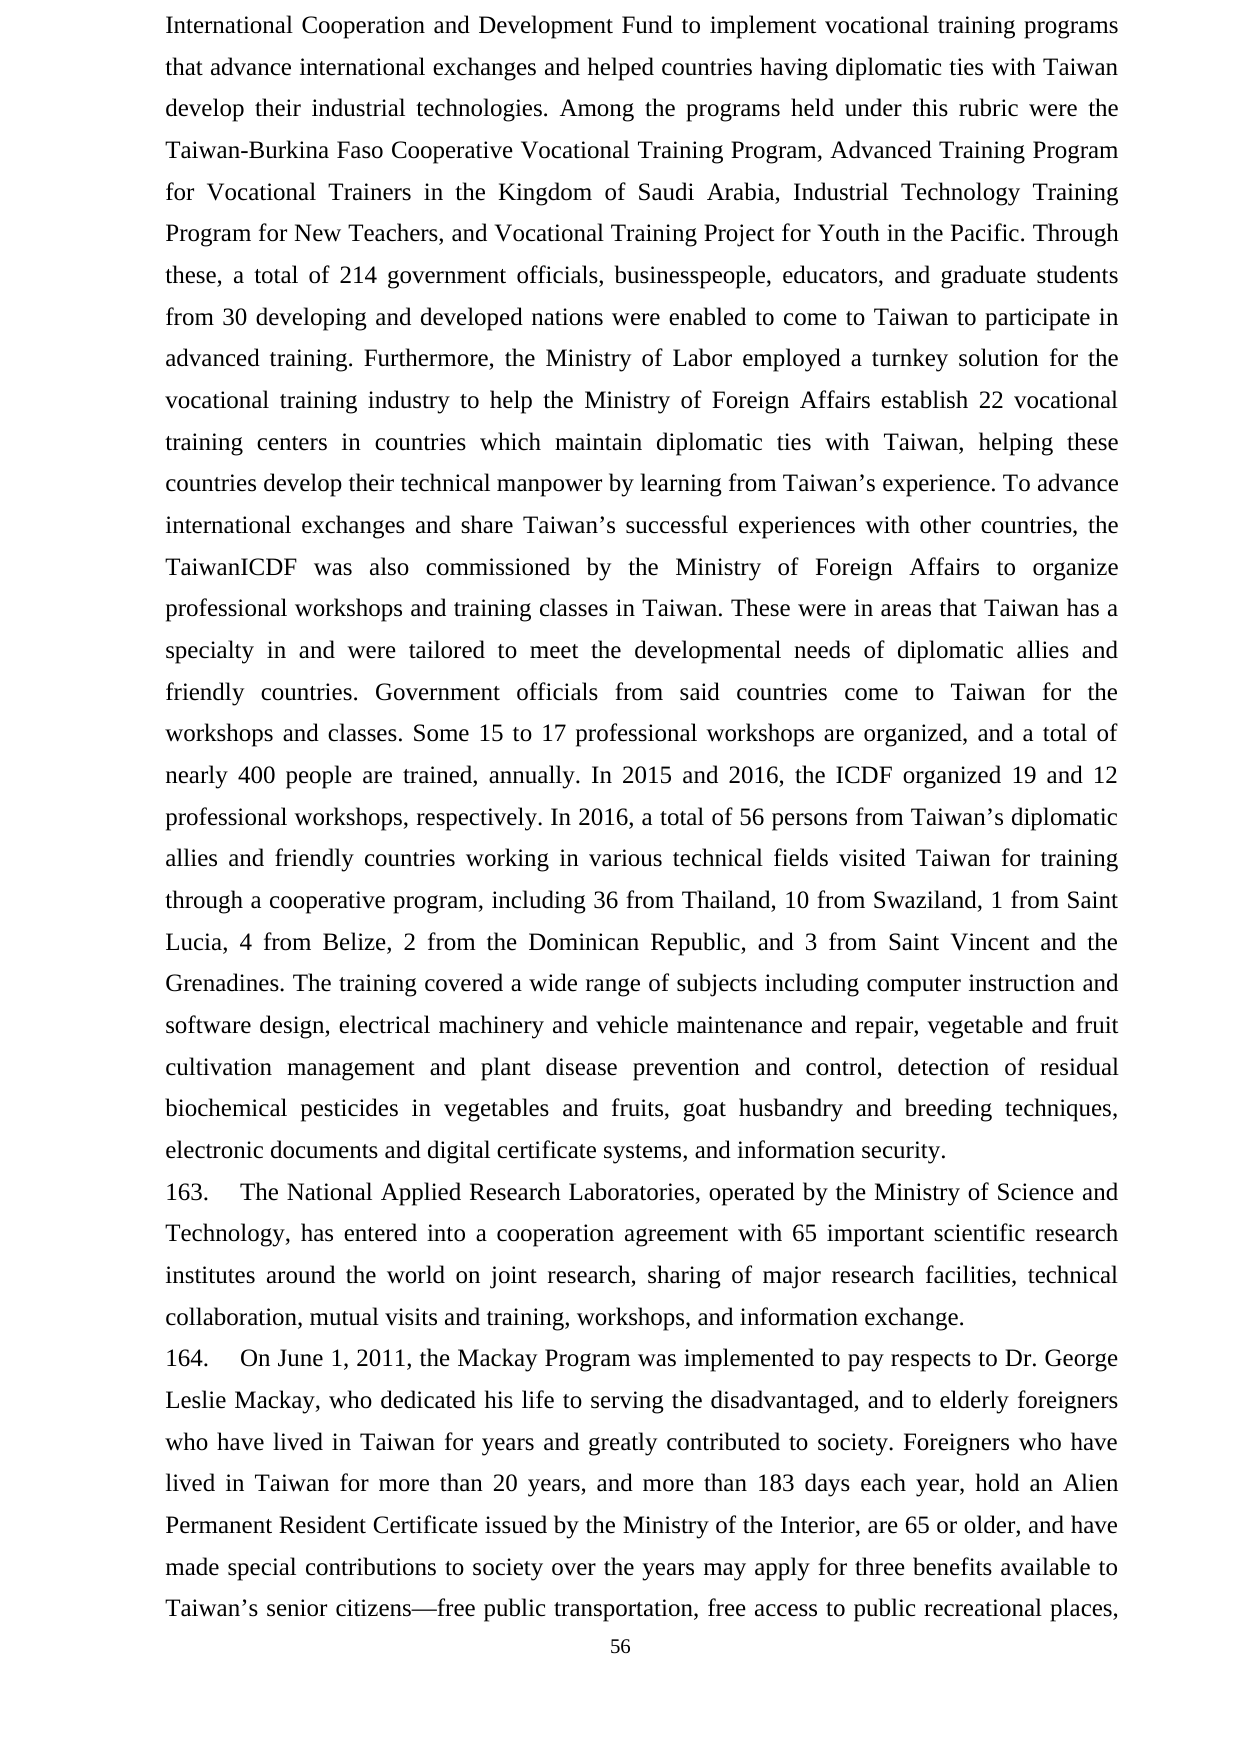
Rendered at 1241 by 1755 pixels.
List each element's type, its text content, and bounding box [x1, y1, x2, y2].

list International Cooperation and Development Fund to implement vocational training programs that advance international exchanges and helped countries having diplomatic ties with Taiwan develop their industrial technologies. Among the programs held under this rubric were the Taiwan-Burkina Faso Cooperative Vocational Training Program, Advanced Training Program for Vocational Trainers in the Kingdom of Saudi Arabia, Industrial Technology Training Program for New Teachers, and Vocational Training Project for Youth in the Pacific. Through these, a total of 214 government officials, businesspeople, educators, and graduate students from 30 developing and developed nations were enabled to come to Taiwan to participate in advanced training. Furthermore, the Ministry of Labor employed a turnkey solution for the vocational training industry to help the Ministry of Foreign Affairs establish 22 vocational training centers in countries which maintain diplomatic ties with Taiwan, helping these countries develop their technical manpower by learning from Taiwan’s experience. To advance international exchanges and share Taiwan’s successful experiences with other countries, the TaiwanICDF was also commissioned by the Ministry of Foreign Affairs to organize professional workshops and training classes in Taiwan. These were in areas that Taiwan has a specialty in and were tailored to meet the developmental needs of diplomatic allies and friendly countries. Government officials from said countries come to Taiwan for the workshops and classes. Some 15 to 17 professional workshops are organized, and a total of nearly 400 people are trained, annually. In 2015 and 2016, the ICDF organized 19 and 12 professional workshops, respectively. In 2016, a total of 56 persons from Taiwan’s diplomatic allies and friendly countries working in various technical fields visited Taiwan for training through a cooperative program, including 36 from Thailand, 10 from Swaziland, 1 from Saint Lucia, 4 from Belize, 2 from the Dominican Republic, and 3 from Saint Vincent and the Grenadines. The training covered a wide range of subjects including computer instruction and software design, electrical machinery and vehicle maintenance and repair, vegetable and fruit cultivation management and plant disease prevention and control, detection of residual biochemical pesticides in vegetables and fruits, goat husbandry and breeding techniques, electronic documents and digital certificate systems, and information security. [165, 0, 1119, 1167]
list On June 1, 2011, the Mackay Program was implemented to pay respects to Dr. George Leslie Mackay, who dedicated his life to serving the disadvantaged, and to elderly foreigners who have lived in Taiwan for years and greatly contributed to society. Foreigners who have lived in Taiwan for more than 20 years, and more than 183 days each year, hold an Alien Permanent Resident Certificate issued by the Ministry of the Interior, are 65 or older, and have made special contributions to society over the years may apply for three benefits available to Taiwan’s senior citizens—free public transportation, free access to public recreational places, [165, 1333, 1119, 1625]
list The National Applied Research Laboratories, operated by the Ministry of Science and Technology, has entered into a cooperation agreement with 65 important scientific research institutes around the world on joint research, sharing of major research facilities, technical collaboration, mutual visits and training, workshops, and information exchange. [165, 1167, 1119, 1333]
